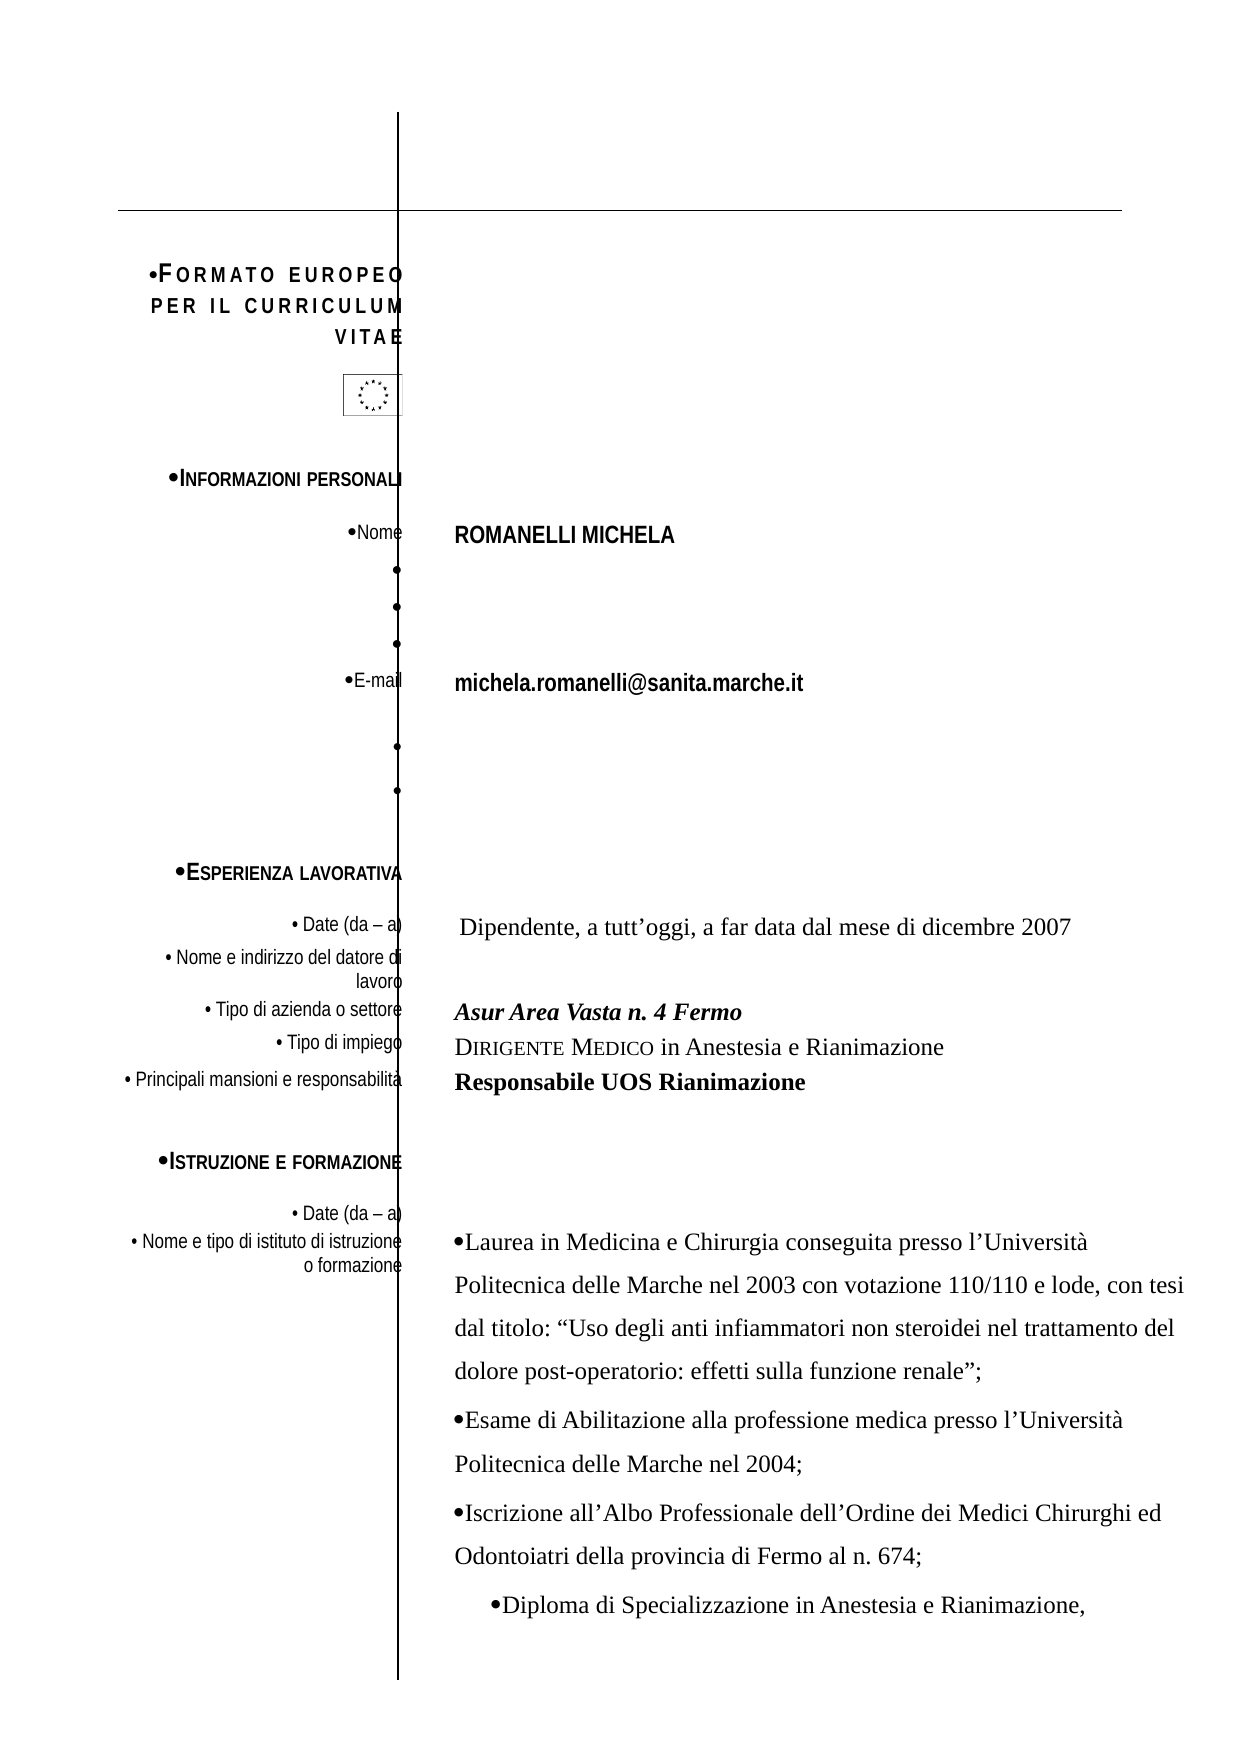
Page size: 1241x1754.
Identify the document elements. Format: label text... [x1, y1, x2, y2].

table_cell • Tipo di impiego [107, 1028, 397, 1065]
table_cell [443, 590, 1196, 627]
table_header Nome [107, 516, 397, 553]
table_cell [443, 943, 1196, 995]
table_cell [399, 590, 413, 627]
table_header • Date (da – a) [107, 910, 397, 943]
table_cell • Tipo di azienda o settore [107, 995, 397, 1028]
table_header ROMANELLI MICHELA [443, 516, 1196, 553]
table_header [414, 777, 443, 805]
table_cell [414, 1227, 443, 1619]
table_cell [414, 943, 443, 995]
table_cell [107, 627, 397, 664]
table_cell • Nome e indirizzo del datore di lavoro [107, 943, 397, 995]
table_header [107, 777, 397, 805]
table_header Formato europeo per il curriculum vitae [399, 257, 413, 415]
table_cell Responsabile UOS Rianimazione [443, 1065, 1196, 1098]
table_header • Date (da – a) [399, 910, 413, 943]
table_header [414, 910, 443, 943]
table_cell michela.romanelli@sanita.marche.it [443, 664, 1196, 701]
table_header Formato europeo per il curriculum vitae [107, 257, 397, 415]
table_header Istruzione e formazione [107, 1146, 397, 1175]
table_cell [443, 553, 1196, 590]
table_header [414, 516, 443, 553]
table_header [399, 733, 413, 761]
table_cell • Tipo di impiego [399, 1028, 413, 1065]
table_cell [414, 995, 443, 1028]
table_header [443, 777, 1196, 805]
table_header [443, 1199, 1196, 1227]
table_cell Asur Area Vasta n. 4 Fermo [443, 995, 1196, 1028]
table_header [414, 733, 443, 761]
table_cell • Principali mansioni e responsabilità [107, 1065, 397, 1098]
table_header Esperienza lavorativa [107, 857, 397, 886]
table_header [414, 1199, 443, 1227]
table_cell • Nome e tipo di istituto di istruzione o formazione [399, 1227, 413, 1619]
table_header [399, 777, 413, 805]
table_cell [399, 627, 413, 664]
table_cell [399, 553, 413, 590]
table_cell [443, 627, 1196, 664]
table_cell [414, 1065, 443, 1098]
table_cell [414, 590, 443, 627]
table_header Nome [399, 516, 413, 553]
table_cell [414, 664, 443, 701]
table_header [443, 733, 1196, 761]
table_header • Date (da – a) [399, 1199, 413, 1227]
table_header Dipendente, a tutt’oggi, a far data dal mese di dicembre 2007 [443, 910, 1196, 943]
table_cell [107, 590, 397, 627]
table_cell • Nome e tipo di istituto di istruzione o formazione [107, 1227, 397, 1619]
table_header [107, 733, 397, 761]
table_cell Dirigente Medico in Anestesia e Rianimazione [443, 1028, 1196, 1065]
table_cell [107, 553, 397, 590]
table_cell E-mail [107, 664, 397, 701]
table_header • Date (da – a) [107, 1199, 397, 1227]
table_cell [414, 627, 443, 664]
table_cell [414, 553, 443, 590]
table_header Informazioni personali [107, 463, 397, 492]
table_cell E-mail [399, 664, 413, 701]
table_cell Laurea in Medicina e Chirurgia conseguita presso l’Università Politecnica delle Marche nel 2003 con votazione 110/110 e lode, con tesi dal titolo: “Uso degli anti infiammatori non steroidei nel trattamento del dolore post-operatorio: effetti sulla funzione renale”; Esame di Abilitazione alla professione medica presso l’Università Politecnica delle Marche nel 2004; Iscrizione all’Albo Professionale dell’Ordine dei Medici Chirurghi ed Odontoiatri della provincia di Fermo al n. 674; Diploma di Specializzazione in Anestesia e Rianimazione, [443, 1227, 1196, 1619]
table_cell [414, 1028, 443, 1065]
